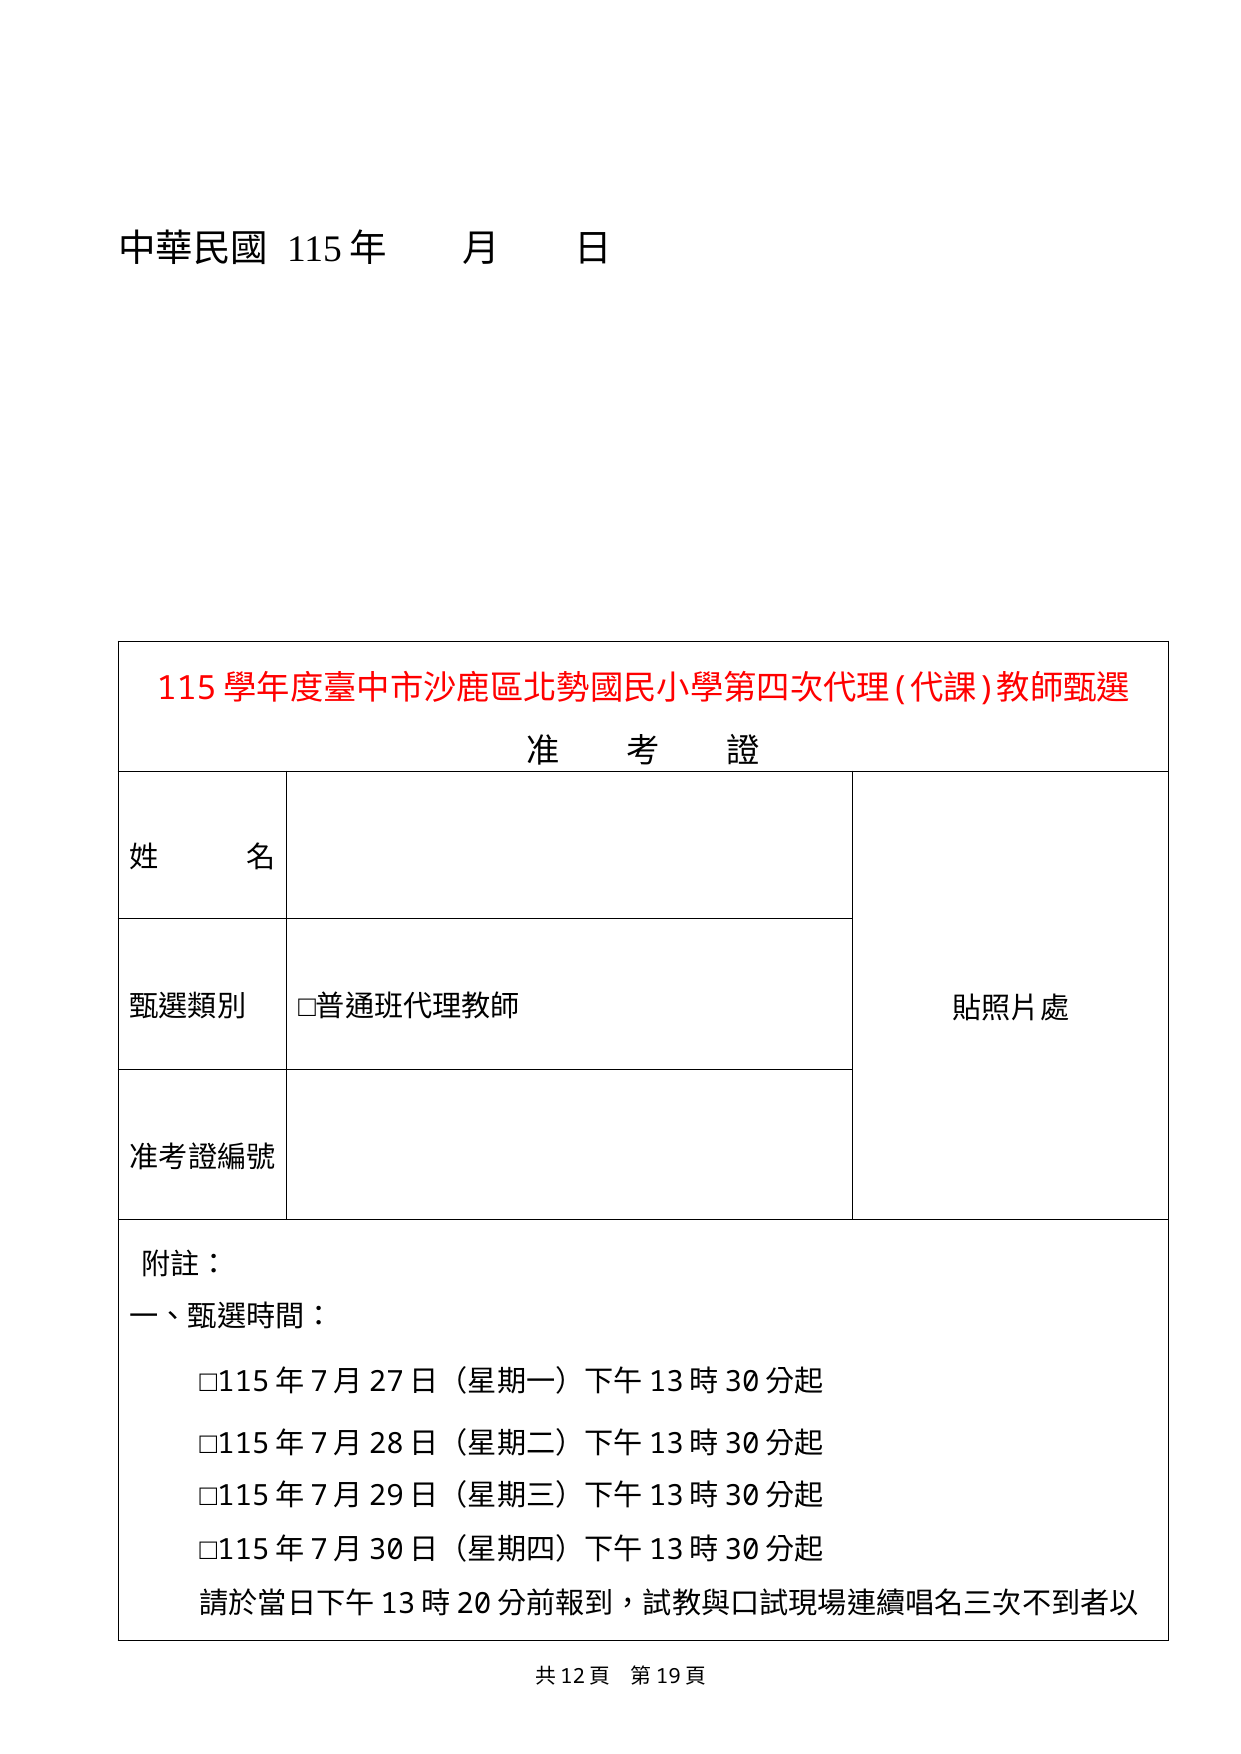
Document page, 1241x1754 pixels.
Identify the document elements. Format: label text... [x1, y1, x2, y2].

table_cell 貼照片處 [853, 772, 1168, 1219]
table_cell 姓 名 [119, 772, 286, 918]
table_header 115學年度臺中市沙鹿區北勢國民小學第四次代理(代課)教師甄選 准 考 證 [119, 642, 1168, 771]
table_cell [287, 1070, 852, 1219]
table_cell □普通班代理教師 [287, 919, 852, 1068]
table_cell [287, 772, 852, 918]
table_cell 附註： 一、甄選時間： □115年7月27日（星期一）下午13時30分起 □115年7月28日（星期二）下午13時30分起 □115年7月29日（星期三）下午13時30分起 □115年7月30日（星期四）下午13時30分起 請於當日下午13時20分前報到，試教與口試現場連續唱名三次不到者以 [119, 1220, 1168, 1639]
table_cell 准考證編號 [119, 1070, 286, 1219]
text 中華民國 115年 月 日 [118, 203, 1122, 266]
table_cell 甄選類別 [119, 919, 286, 1068]
